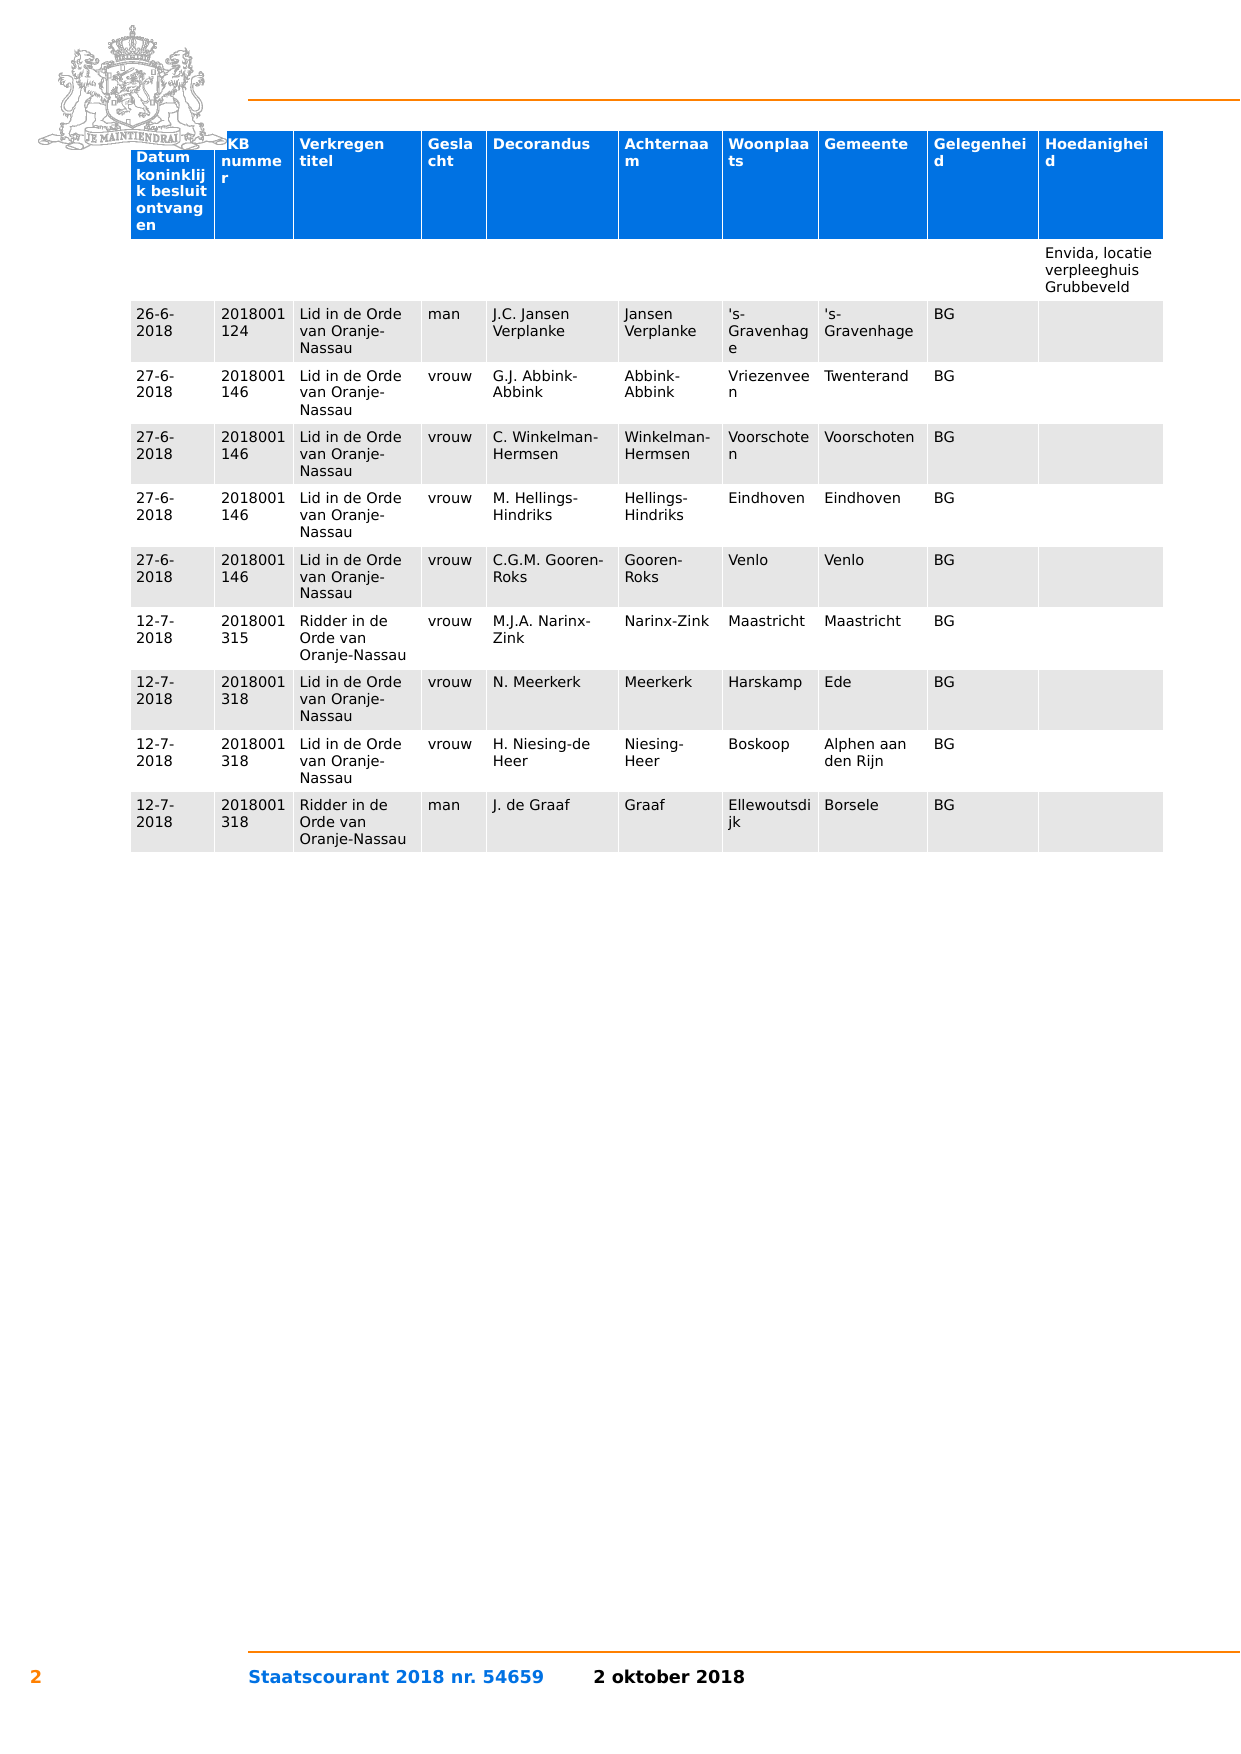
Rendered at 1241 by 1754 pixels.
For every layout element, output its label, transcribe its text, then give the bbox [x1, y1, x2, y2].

table_cell [294, 240, 421, 300]
table_cell Lid in de Orde van Oranje-Nassau [294, 731, 421, 791]
table_cell J. de Graaf [487, 792, 618, 852]
table_cell Graaf [619, 792, 722, 852]
table_cell vrouw [422, 608, 486, 668]
table_header KB nummer [215, 131, 293, 239]
table_cell 2018001318 [215, 792, 293, 852]
table_cell vrouw [422, 424, 486, 484]
table_cell [1039, 608, 1163, 668]
table_cell 12-7-2018 [131, 608, 214, 668]
table_cell Lid in de Orde van Oranje-Nassau [294, 363, 421, 423]
table_cell [1039, 547, 1163, 607]
table_cell Abbink-Abbink [619, 363, 722, 423]
table_cell Hellings-Hindriks [619, 485, 722, 546]
table_cell Meerkerk [619, 670, 722, 730]
table_header Verkregen titel [294, 131, 421, 239]
table_cell Lid in de Orde van Oranje-Nassau [294, 547, 421, 607]
table_cell [1039, 301, 1163, 362]
table_cell Lid in de Orde van Oranje-Nassau [294, 485, 421, 546]
table_cell Jansen Verplanke [619, 301, 722, 362]
table_cell M. Hellings-Hindriks [487, 485, 618, 546]
table_cell 27-6-2018 [131, 547, 214, 607]
table_cell BG [928, 731, 1038, 791]
table_cell [215, 240, 293, 300]
table_cell 's-Gravenhage [723, 301, 818, 362]
table_cell 27-6-2018 [131, 485, 214, 546]
table_header Geslacht [422, 131, 486, 239]
table_cell 12-7-2018 [131, 792, 214, 852]
table_header Decorandus [487, 131, 618, 239]
table_header Achternaam [619, 131, 722, 239]
table_cell man [422, 792, 486, 852]
table_cell BG [928, 485, 1038, 546]
table_cell Ede [819, 670, 927, 730]
table_cell Eindhoven [723, 485, 818, 546]
table_cell [928, 240, 1038, 300]
table_cell 's-Gravenhage [819, 301, 927, 362]
table_cell BG [928, 424, 1038, 484]
table_cell Maastricht [819, 608, 927, 668]
table_cell BG [928, 670, 1038, 730]
table_cell Winkelman-Hermsen [619, 424, 722, 484]
table_cell BG [928, 547, 1038, 607]
table_cell J.C. Jansen Verplanke [487, 301, 618, 362]
table_header Woonplaats [723, 131, 818, 239]
picture [38, 25, 227, 150]
table_cell Alphen aan den Rijn [819, 731, 927, 791]
table_cell Eindhoven [819, 485, 927, 546]
table_cell [723, 240, 818, 300]
table_cell Lid in de Orde van Oranje-Nassau [294, 424, 421, 484]
table_cell vrouw [422, 547, 486, 607]
table_cell [131, 240, 214, 300]
table_cell 2018001124 [215, 301, 293, 362]
table_cell 27-6-2018 [131, 424, 214, 484]
table_cell BG [928, 301, 1038, 362]
table_cell 12-7-2018 [131, 670, 214, 730]
table_cell Niesing-Heer [619, 731, 722, 791]
table_cell [1039, 424, 1163, 484]
table_cell 2018001146 [215, 424, 293, 484]
table_cell vrouw [422, 485, 486, 546]
table_cell BG [928, 608, 1038, 668]
table_cell G.J. Abbink-Abbink [487, 363, 618, 423]
table_cell Envida, locatie verpleeghuis Grubbeveld [1039, 240, 1163, 300]
table_cell Narinx-Zink [619, 608, 722, 668]
table_cell H. Niesing-de Heer [487, 731, 618, 791]
table_header Hoedanigheid [1039, 131, 1163, 239]
table_cell Lid in de Orde van Oranje-Nassau [294, 670, 421, 730]
table_header Datum koninklijk besluit ontvangen [131, 150, 214, 239]
table_cell 2018001318 [215, 670, 293, 730]
table_cell [422, 240, 486, 300]
table_cell Vriezenveen [723, 363, 818, 423]
table_cell N. Meerkerk [487, 670, 618, 730]
table_cell 27-6-2018 [131, 363, 214, 423]
table_cell Harskamp [723, 670, 818, 730]
table_cell Venlo [819, 547, 927, 607]
table_cell Ridder in de Orde van Oranje-Nassau [294, 608, 421, 668]
table_cell BG [928, 363, 1038, 423]
table_cell [1039, 485, 1163, 546]
table_cell [619, 240, 722, 300]
table_cell Lid in de Orde van Oranje-Nassau [294, 301, 421, 362]
table_cell Borsele [819, 792, 927, 852]
table_cell C. Winkelman-Hermsen [487, 424, 618, 484]
table_cell [1039, 363, 1163, 423]
table_cell Boskoop [723, 731, 818, 791]
table_cell Venlo [723, 547, 818, 607]
table_cell C.G.M. Gooren-Roks [487, 547, 618, 607]
table_cell vrouw [422, 670, 486, 730]
table_cell [819, 240, 927, 300]
table_cell Voorschoten [723, 424, 818, 484]
table_cell Ridder in de Orde van Oranje-Nassau [294, 792, 421, 852]
table_cell Voorschoten [819, 424, 927, 484]
table_cell [1039, 731, 1163, 791]
table_cell 2018001146 [215, 363, 293, 423]
table_cell 26-6-2018 [131, 301, 214, 362]
table_cell 2018001315 [215, 608, 293, 668]
table_cell [1039, 670, 1163, 730]
table_header Gemeente [819, 131, 927, 239]
table_cell 2018001146 [215, 485, 293, 546]
table_cell [1039, 792, 1163, 852]
table_cell vrouw [422, 363, 486, 423]
table_cell Gooren-Roks [619, 547, 722, 607]
table_cell vrouw [422, 731, 486, 791]
table_cell M.J.A. Narinx-Zink [487, 608, 618, 668]
table_header Gelegenheid [928, 131, 1038, 239]
table_cell Twenterand [819, 363, 927, 423]
table_cell [487, 240, 618, 300]
table_cell BG [928, 792, 1038, 852]
table_cell 2018001146 [215, 547, 293, 607]
table_cell man [422, 301, 486, 362]
table_cell Maastricht [723, 608, 818, 668]
table_cell Ellewoutsdijk [723, 792, 818, 852]
table_cell 12-7-2018 [131, 731, 214, 791]
table_cell 2018001318 [215, 731, 293, 791]
